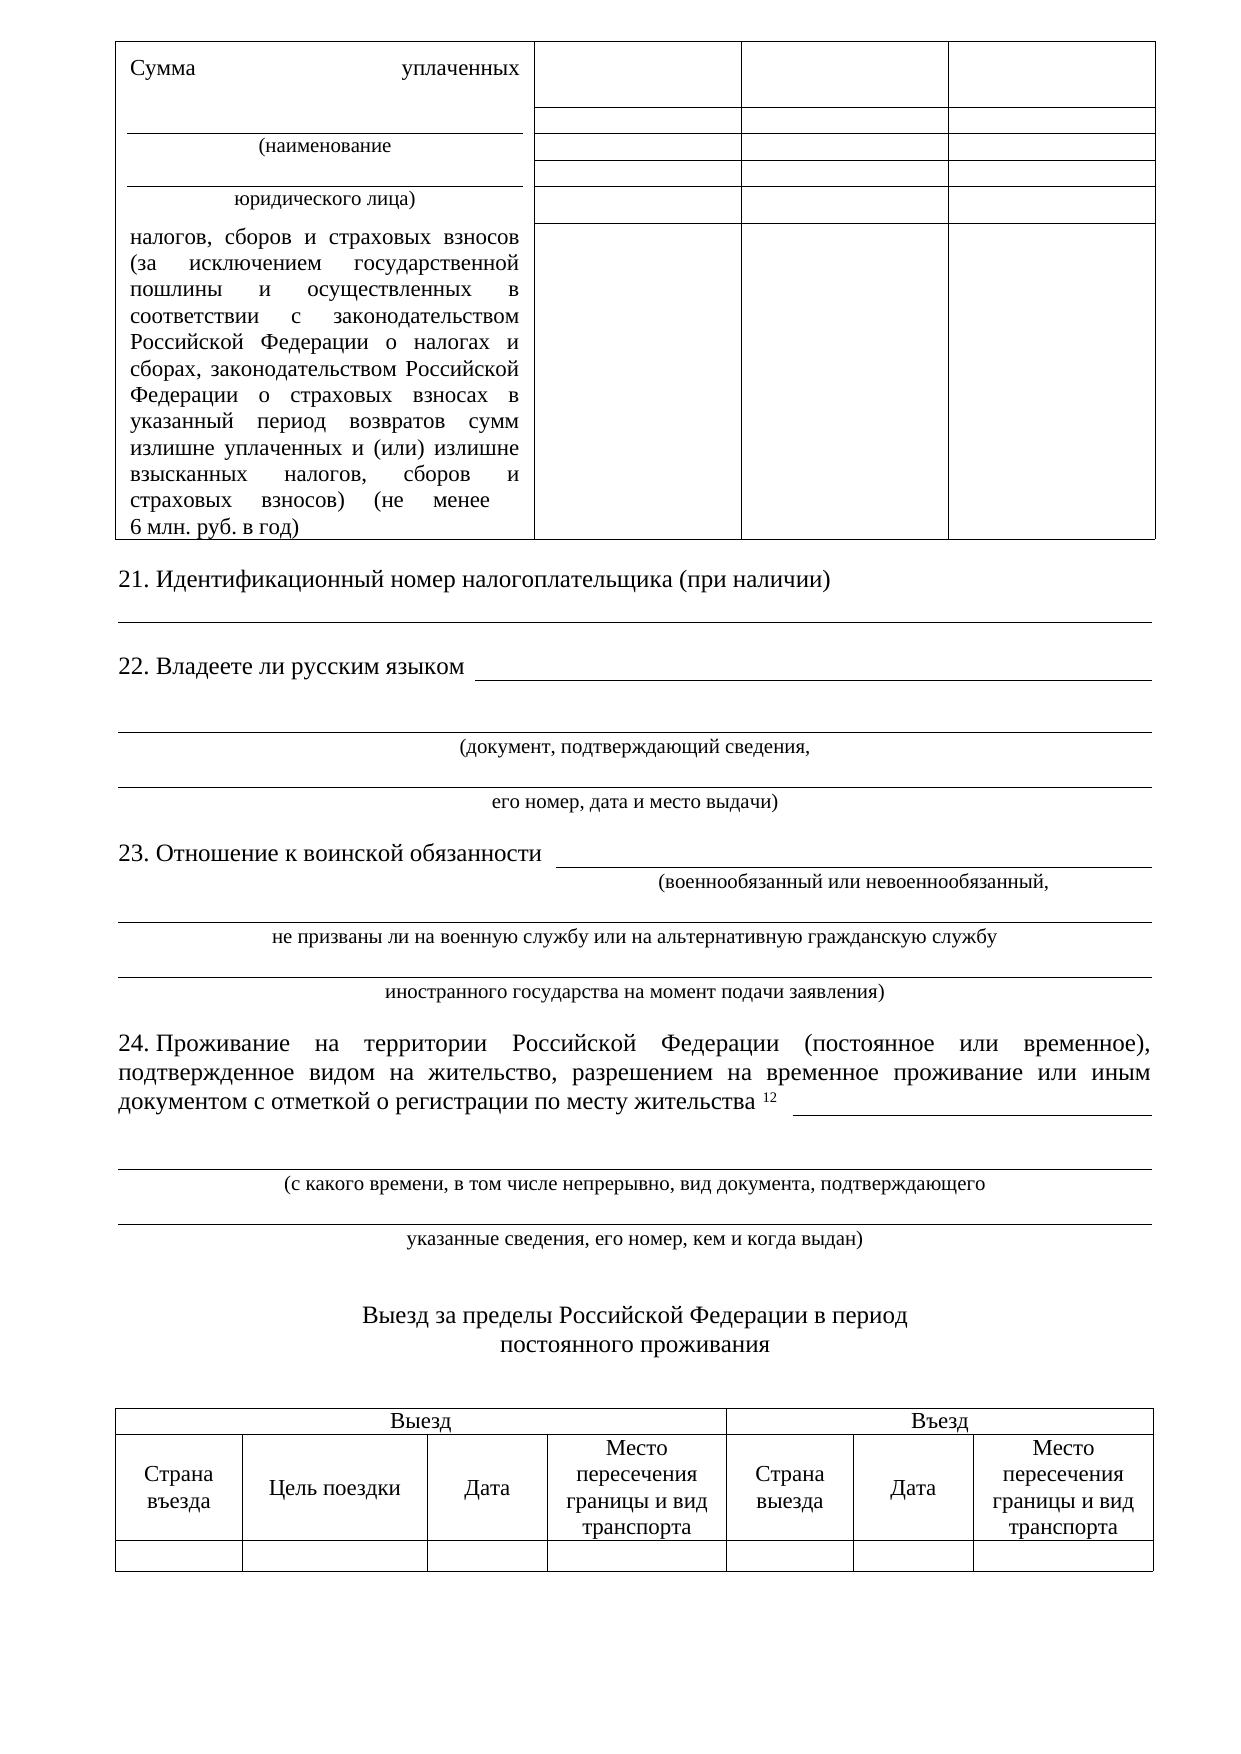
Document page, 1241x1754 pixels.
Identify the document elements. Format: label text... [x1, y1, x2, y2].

table_cell Место пересечения границы и вид транспорта [974, 1435, 1153, 1539]
text его номер, дата и место выдачи) [118, 788, 1152, 813]
table_cell [535, 108, 741, 133]
table_cell Страна въезда [116, 1435, 242, 1539]
text 21. Идентификационный номер налогоплательщика (при наличии) [118, 564, 1152, 593]
table_cell Дата [428, 1435, 547, 1539]
table_cell [854, 1541, 973, 1571]
table_cell [116, 42, 127, 107]
table_cell [535, 187, 741, 223]
table_cell [727, 1541, 853, 1571]
table_cell [949, 161, 1155, 186]
table_cell [116, 160, 127, 186]
table_cell [127, 160, 523, 186]
table_cell [523, 186, 534, 223]
table_cell [535, 161, 741, 186]
table_cell [949, 224, 1155, 539]
table_cell Цель поездки [243, 1435, 427, 1539]
table_cell Дата [854, 1435, 973, 1539]
table_cell [949, 42, 1155, 107]
text 24. Проживание на территории Российской Федерации (постоянное или временное), подтвержденное видом на жительство, разрешением на временное проживание или иным документом с отметкой о регистрации по месту жительства 12 [118, 1028, 1152, 1114]
table_cell Страна выезда [727, 1435, 853, 1539]
table_cell [742, 161, 948, 186]
table_cell [742, 42, 948, 107]
table_cell [742, 134, 948, 159]
text 22. Владеете ли русским языком [118, 651, 1152, 680]
table_cell [523, 160, 534, 186]
table_cell юридического лица) [127, 187, 523, 223]
table_header Выезд [116, 1409, 726, 1434]
text не призваны ли на военную службу или на альтернативную гражданскую службу [118, 923, 1152, 948]
text Выезд за пределы Российской Федерации в период постоянного проживания [118, 1300, 1152, 1357]
table_cell [523, 42, 534, 107]
text (военнообязанный или невоеннообязанный, [556, 868, 1152, 893]
table_cell [116, 133, 127, 159]
table_cell [243, 1541, 427, 1571]
table_cell [116, 223, 127, 539]
table_cell [116, 186, 127, 223]
table_cell [742, 187, 948, 223]
table_cell [949, 187, 1155, 223]
table_cell [116, 107, 127, 133]
text 23. Отношение к воинской обязанности [118, 838, 1152, 867]
table_cell (наименование [127, 134, 523, 159]
table_cell [127, 107, 523, 133]
table_cell [116, 1541, 242, 1571]
text (документ, подтверждающий сведения, [118, 733, 1152, 758]
text указанные сведения, его номер, кем и когда выдан) [118, 1225, 1152, 1250]
table_cell [523, 133, 534, 159]
table_cell [742, 108, 948, 133]
table_cell [949, 134, 1155, 159]
table_header Въезд [727, 1409, 1153, 1434]
table_cell налогов, сборов и страховых взносов (за исключением государственной пошлины и осуществленных в соответствии с законодательством Российской Федерации о налогах и сборах, законодательством Российской Федерации о страховых взносах в указанный период возвратов сумм излишне уплаченных и (или) излишне взысканных налогов, сборов и страховых взносов) (не менее 6 млн. руб. в год) [127, 223, 523, 539]
table_cell Сумма уплаченных [127, 42, 523, 107]
table_cell [535, 42, 741, 107]
table_cell [523, 107, 534, 133]
text (с какого времени, в том числе непрерывно, вид документа, подтверждающего [118, 1170, 1152, 1195]
table_cell [523, 223, 534, 539]
table_cell Место пересечения границы и вид транспорта [548, 1435, 726, 1539]
table_cell [742, 224, 948, 539]
table_cell [535, 224, 741, 539]
table_cell [428, 1541, 547, 1571]
table_cell [949, 108, 1155, 133]
text иностранного государства на момент подачи заявления) [118, 978, 1152, 1003]
table_cell [535, 134, 741, 159]
table_cell [974, 1541, 1153, 1571]
table_cell [548, 1541, 726, 1571]
